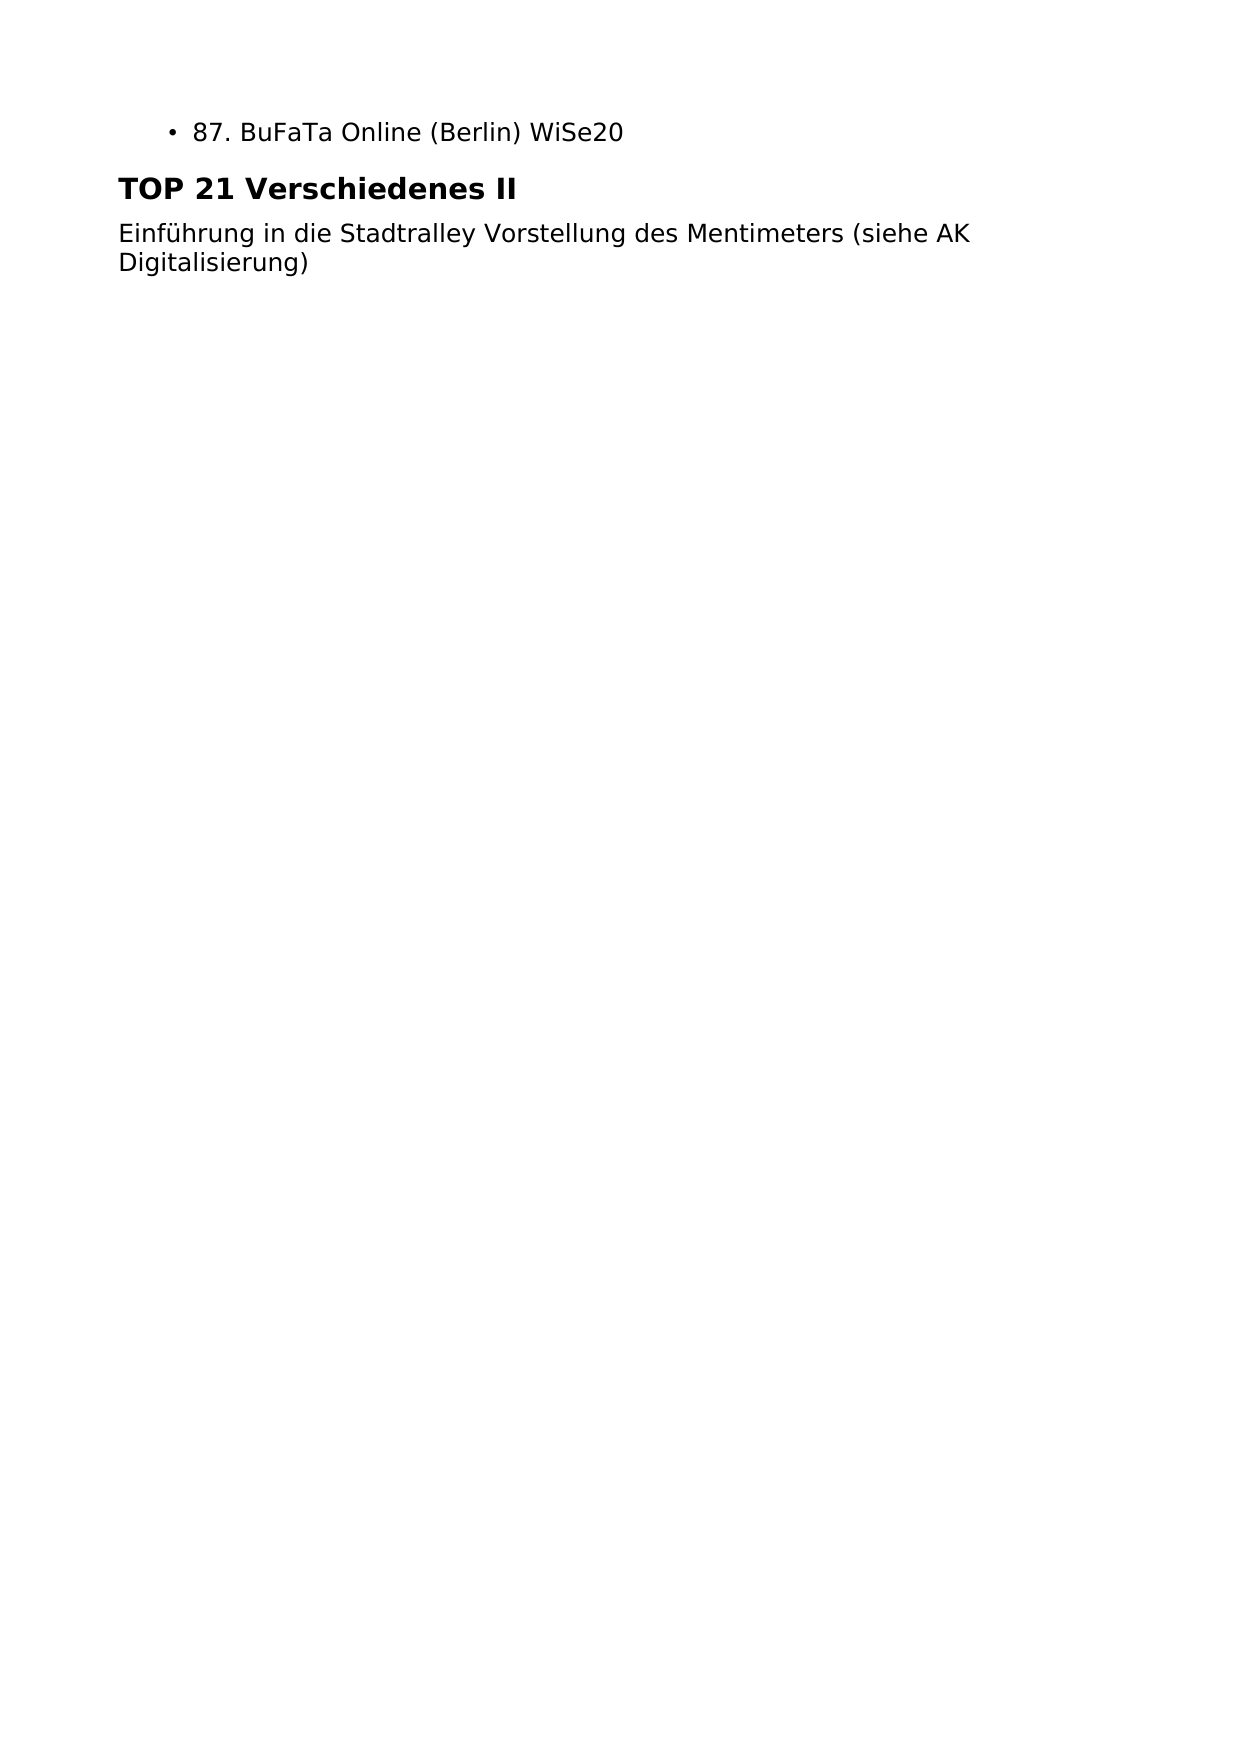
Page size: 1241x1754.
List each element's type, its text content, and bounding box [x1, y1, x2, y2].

list 87. BuFaTa Online (Berlin) WiSe20 [177, 118, 1122, 147]
text Einführung in die Stadtralley Vorstellung des Mentimeters (siehe AK Digitalisierung) [118, 219, 1122, 277]
subtitle TOP 21 Verschiedenes II [118, 172, 1122, 206]
